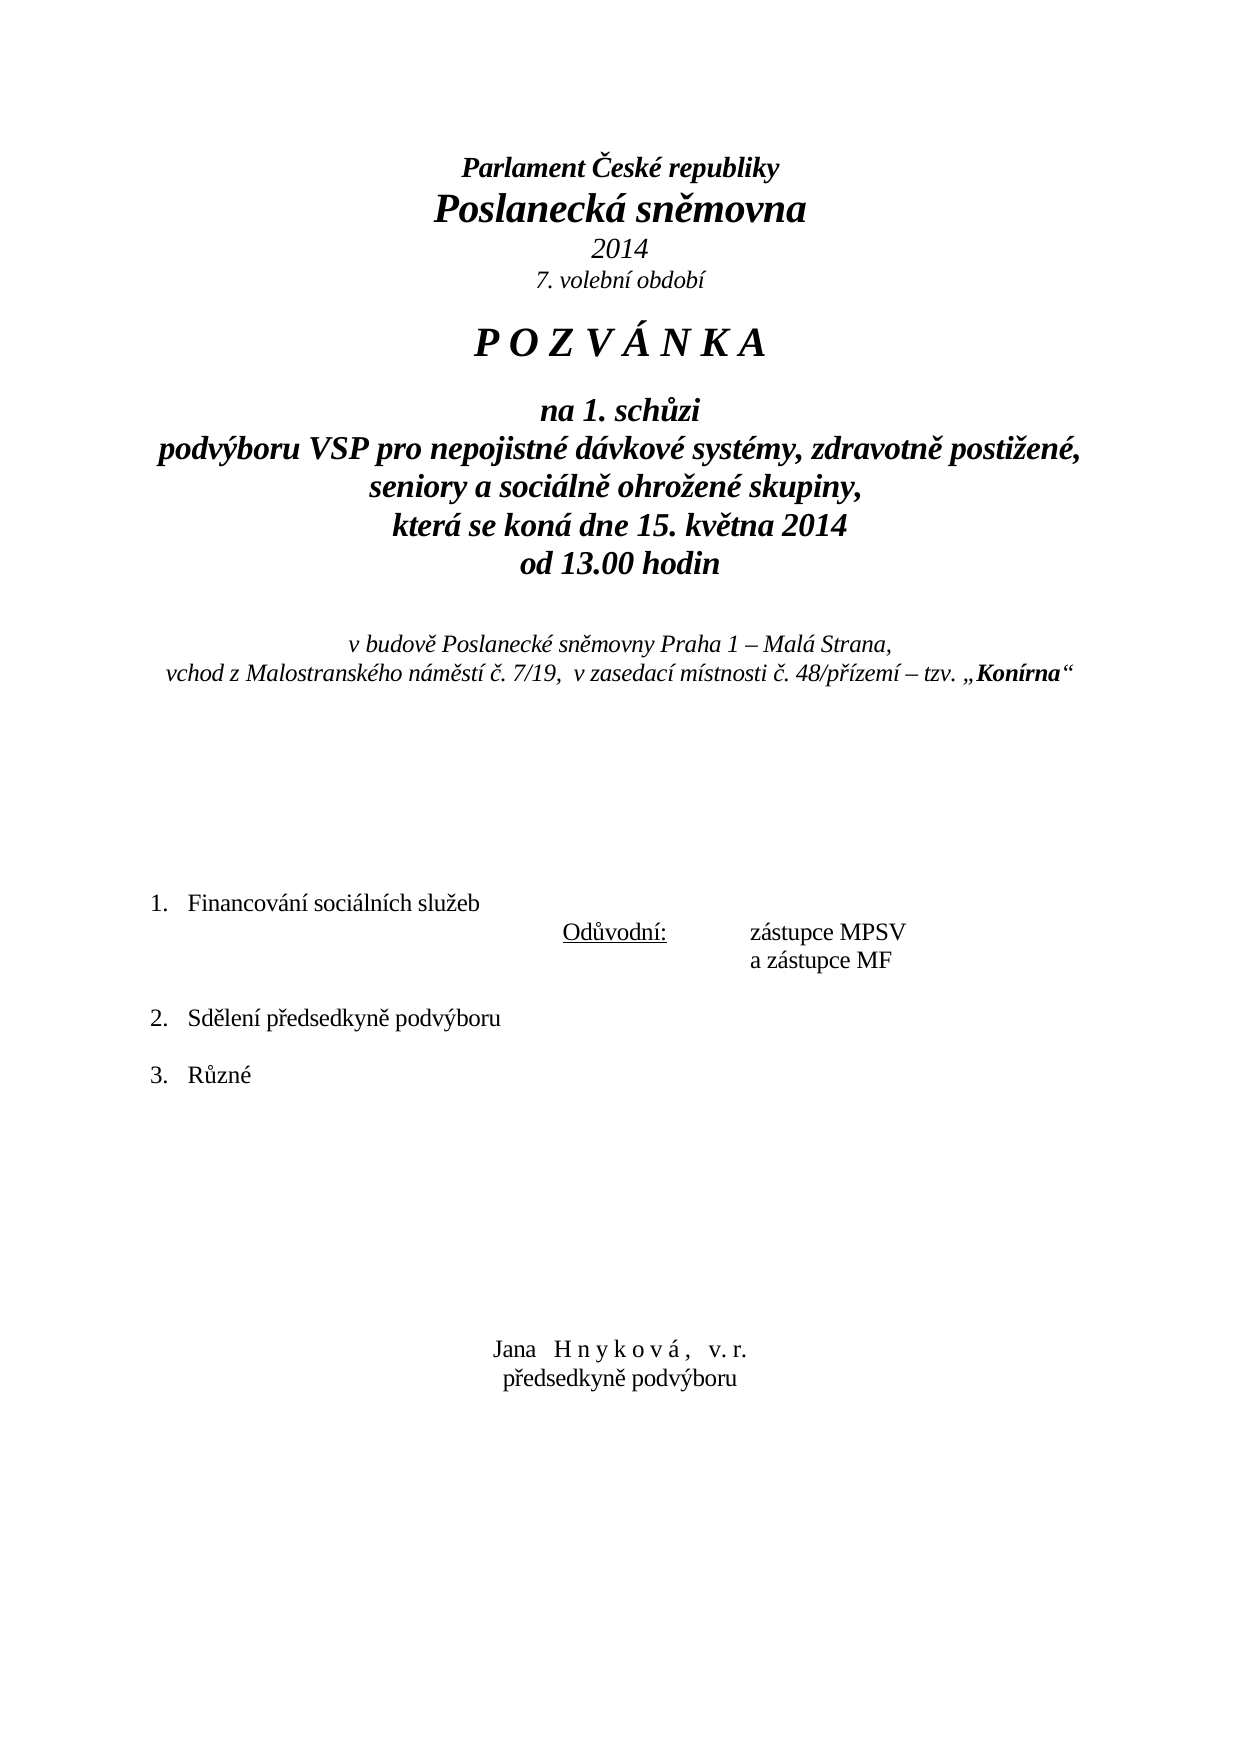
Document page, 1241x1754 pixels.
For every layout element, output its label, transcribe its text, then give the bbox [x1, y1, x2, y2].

text Poslanecká sněmovna [150, 183, 1090, 231]
list Sdělení předsedkyně podvýboru [150, 1003, 1090, 1032]
list Různé [150, 1061, 1090, 1089]
text Parlament České republiky [150, 150, 1090, 183]
text podvýboru VSP pro nepojistné dávkové systémy, zdravotně postižené, seniory a sociálně ohrožené skupiny, [150, 428, 1090, 505]
text P O Z V Á N K A [150, 318, 1090, 366]
text 2014 [150, 231, 1090, 265]
text od 13.00 hodin [150, 543, 1090, 581]
text v budově Poslanecké sněmovny Praha 1 – Malá Strana, [150, 629, 1090, 658]
list Financování sociálních služeb [150, 888, 1090, 917]
text Jana H n y k o v á , v. r. [150, 1334, 1090, 1363]
list Odůvodní: zástupce MPSV [525, 917, 1090, 946]
text předsedkyně podvýboru [150, 1363, 1090, 1391]
text a zástupce MF [150, 946, 1090, 974]
text vchod z Malostranského náměstí č. 7/19, v zasedací místnosti č. 48/přízemí – tzv. „Konírna“ [150, 658, 1090, 687]
text na 1. schůzi [150, 390, 1090, 428]
text 7. volební období [150, 265, 1090, 294]
text která se koná dne 15. května 2014 [150, 505, 1090, 543]
